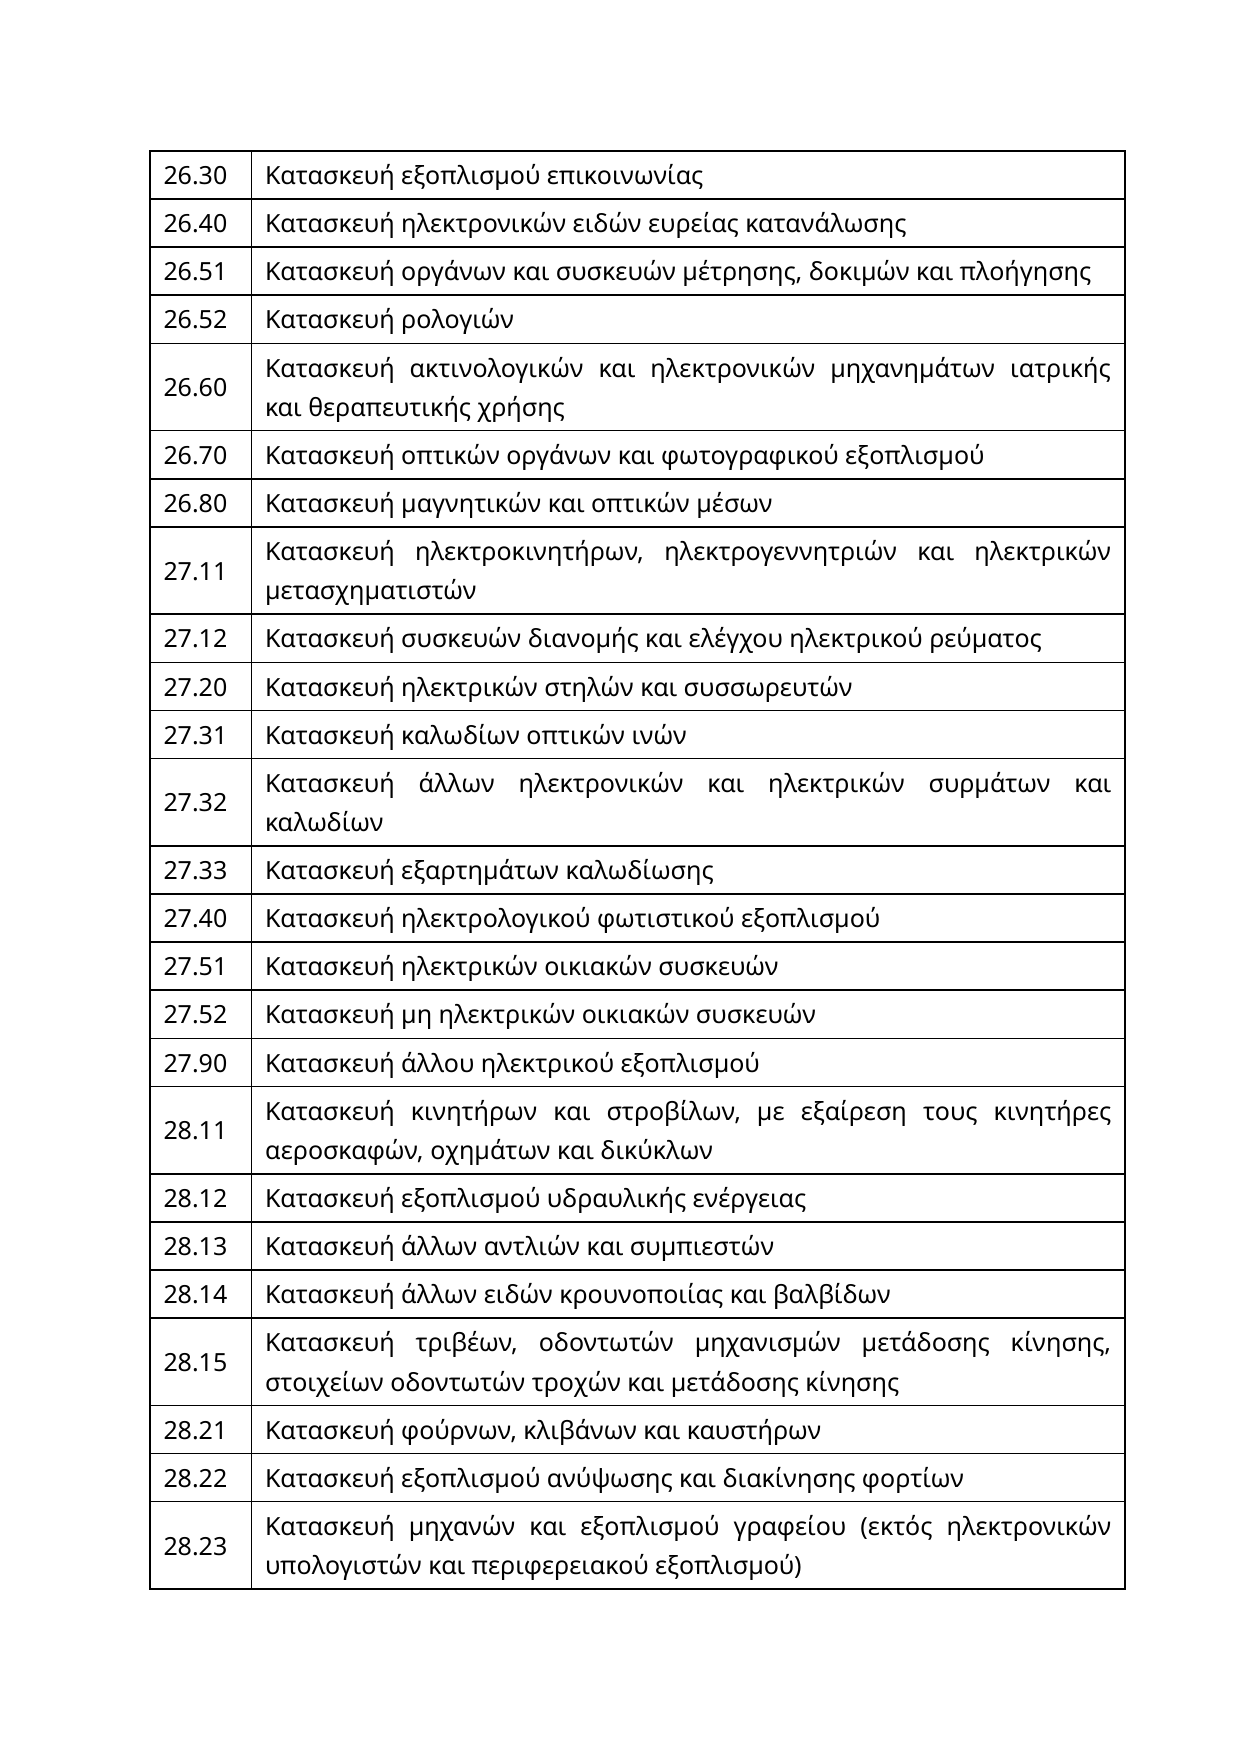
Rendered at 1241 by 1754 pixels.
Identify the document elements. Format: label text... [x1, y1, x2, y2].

table_cell 27.33 [151, 847, 251, 893]
table_cell Κατασκευή τριβέων, οδοντωτών μηχανισμών μετάδοσης κίνησης, στοιχείων οδοντωτών τροχών και μετάδοσης κίνησης [252, 1319, 1124, 1404]
table_cell Κατασκευή φούρνων, κλιβάνων και καυστήρων [252, 1406, 1124, 1453]
table_cell Κατασκευή ηλεκτρικών οικιακών συσκευών [252, 943, 1124, 989]
table_cell Κατασκευή καλωδίων οπτικών ινών [252, 711, 1124, 758]
table_cell 26.80 [151, 480, 251, 526]
table_cell 26.51 [151, 248, 251, 294]
table_cell 28.13 [151, 1223, 251, 1269]
table_cell Κατασκευή οπτικών οργάνων και φωτογραφικού εξοπλισμού [252, 431, 1124, 478]
table_cell 28.11 [151, 1087, 251, 1173]
table_cell Κατασκευή ηλεκτρολογικού φωτιστικού εξοπλισμού [252, 895, 1124, 941]
table_cell Κατασκευή ηλεκτροκινητήρων, ηλεκτρογεννητριών και ηλεκτρικών μετασχηματιστών [252, 528, 1124, 613]
table_cell Κατασκευή εξαρτημάτων καλωδίωσης [252, 847, 1124, 893]
table_cell Κατασκευή εξοπλισμού ανύψωσης και διακίνησης φορτίων [252, 1454, 1124, 1501]
table_cell Κατασκευή κινητήρων και στροβίλων, με εξαίρεση τους κινητήρες αεροσκαφών, οχημάτων και δικύκλων [252, 1087, 1124, 1173]
table_cell 27.31 [151, 711, 251, 758]
table_cell Κατασκευή εξοπλισμού υδραυλικής ενέργειας [252, 1175, 1124, 1221]
table_cell 26.30 [151, 152, 251, 198]
table_cell 27.90 [151, 1039, 251, 1086]
table_cell 27.11 [151, 528, 251, 613]
table_cell Κατασκευή μη ηλεκτρικών οικιακών συσκευών [252, 991, 1124, 1037]
table_cell 28.12 [151, 1175, 251, 1221]
table_cell 26.60 [151, 344, 251, 430]
table_cell 27.52 [151, 991, 251, 1037]
table_cell Κατασκευή άλλων ηλεκτρονικών και ηλεκτρικών συρμάτων και καλωδίων [252, 759, 1124, 845]
table_cell 27.51 [151, 943, 251, 989]
table_cell Κατασκευή συσκευών διανομής και ελέγχου ηλεκτρικού ρεύματος [252, 615, 1124, 661]
table_cell Κατασκευή εξοπλισμού επικοινωνίας [252, 152, 1124, 198]
table_cell Κατασκευή μηχανών και εξοπλισμού γραφείου (εκτός ηλεκτρονικών υπολογιστών και περιφερειακού εξοπλισμού) [252, 1502, 1124, 1588]
table_cell Κατασκευή ηλεκτρικών στηλών και συσσωρευτών [252, 663, 1124, 709]
table_cell Κατασκευή ακτινολογικών και ηλεκτρονικών μηχανημάτων ιατρικής και θεραπευτικής χρήσης [252, 344, 1124, 430]
table_cell 28.22 [151, 1454, 251, 1501]
table_cell 27.12 [151, 615, 251, 661]
table_cell 28.15 [151, 1319, 251, 1404]
table_cell Κατασκευή οργάνων και συσκευών μέτρησης, δοκιμών και πλοήγησης [252, 248, 1124, 294]
table_cell 26.70 [151, 431, 251, 478]
table_cell 28.21 [151, 1406, 251, 1453]
table_cell 26.52 [151, 296, 251, 342]
table_cell 28.23 [151, 1502, 251, 1588]
table_cell 26.40 [151, 200, 251, 246]
table_cell Κατασκευή άλλων αντλιών και συμπιεστών [252, 1223, 1124, 1269]
table_cell Κατασκευή άλλων ειδών κρουνοποιίας και βαλβίδων [252, 1271, 1124, 1317]
table_cell Κατασκευή ρολογιών [252, 296, 1124, 342]
table_cell Κατασκευή άλλου ηλεκτρικού εξοπλισμού [252, 1039, 1124, 1086]
table_cell Κατασκευή ηλεκτρονικών ειδών ευρείας κατανάλωσης [252, 200, 1124, 246]
table_cell 27.40 [151, 895, 251, 941]
table_cell 28.14 [151, 1271, 251, 1317]
table_cell 27.20 [151, 663, 251, 709]
table_cell Κατασκευή μαγνητικών και οπτικών μέσων [252, 480, 1124, 526]
table_cell 27.32 [151, 759, 251, 845]
